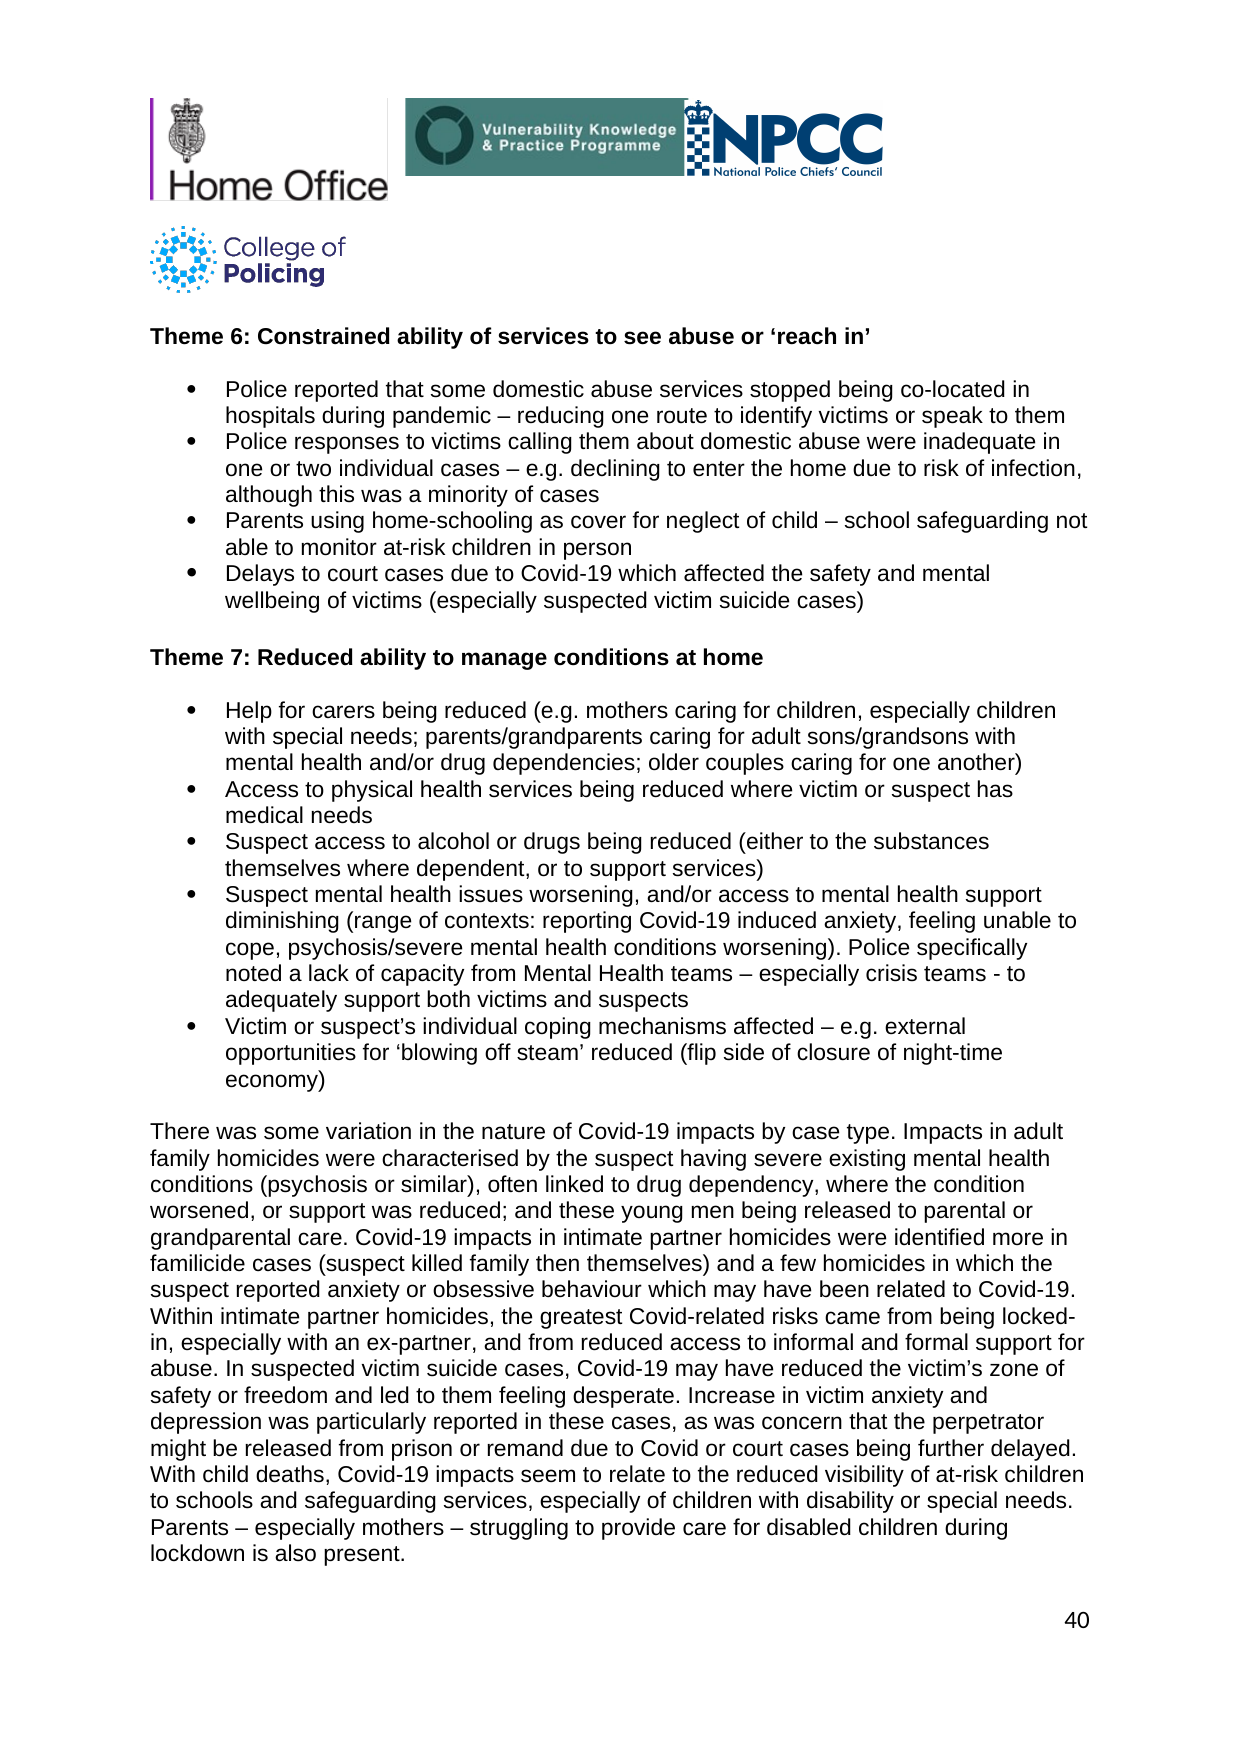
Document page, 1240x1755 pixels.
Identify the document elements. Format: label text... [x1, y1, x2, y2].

list Police responses to victims calling them about domestic abuse were inadequate in one or two individual cases – e.g. declining to enter the home due to risk of infection, although this was a minority of cases [187, 428, 1089, 507]
list Help for carers being reduced (e.g. mothers caring for children, especially children with special needs; parents/grandparents caring for adult sons/grandsons with mental health and/or drug dependencies; older couples caring for one another) [187, 697, 1089, 776]
list Parents using home-schooling as cover for neglect of child – school safeguarding not able to monitor at-risk children in person [187, 507, 1089, 560]
subtitle Theme 7: Reduced ability to manage conditions at home [150, 644, 1089, 670]
list Delays to court cases due to Covid-19 which affected the safety and mental wellbeing of victims (especially suspected victim suicide cases) [187, 560, 1089, 613]
list Police reported that some domestic abuse services stopped being co-located in hospitals during pandemic – reducing one route to identify victims or speak to them [187, 376, 1089, 428]
list Suspect access to alcohol or drugs being reduced (either to the substances themselves where dependent, or to support services) [187, 828, 1089, 881]
list Victim or suspect’s individual coping mechanisms affected – e.g. external opportunities for ‘blowing off steam’ reduced (flip side of closure of night-time economy) [187, 1013, 1089, 1092]
list Access to physical health services being reduced where victim or suspect has medical needs [187, 776, 1089, 828]
text There was some variation in the nature of Covid-19 impacts by case type. Impacts in adult family homicides were characterised by the suspect having severe existing mental health conditions (psychosis or similar), often linked to drug dependency, where the condition worsened, or support was reduced; and these young men being released to parental or grandparental care. Covid-19 impacts in intimate partner homicides were identified more in familicide cases (suspect killed family then themselves) and a few homicides in which the suspect reported anxiety or obsessive behaviour which may have been related to Covid-19. Within intimate partner homicides, the greatest Covid-related risks came from being locked-in, especially with an ex-partner, and from reduced access to informal and formal support for abuse. In suspected victim suicide cases, Covid-19 may have reduced the victim’s zone of safety or freedom and led to them feeling desperate. Increase in victim anxiety and depression was particularly reported in these cases, as was concern that the perpetrator might be released from prison or remand due to Covid or court cases being further delayed. With child deaths, Covid-19 impacts seem to relate to the reduced visibility of at-risk children to schools and safeguarding services, especially of children with disability or special needs. Parents – especially mothers – struggling to provide care for disabled children during lockdown is also present. [150, 1118, 1089, 1566]
subtitle Theme 6: Constrained ability of services to see abuse or ‘reach in’ [150, 323, 1089, 349]
list Suspect mental health issues worsening, and/or access to mental health support diminishing (range of contexts: reporting Covid-19 induced anxiety, feeling unable to cope, psychosis/severe mental health conditions worsening). Police specifically noted a lack of capacity from Mental Health teams – especially crisis teams - to adequately support both victims and suspects [187, 881, 1089, 1013]
